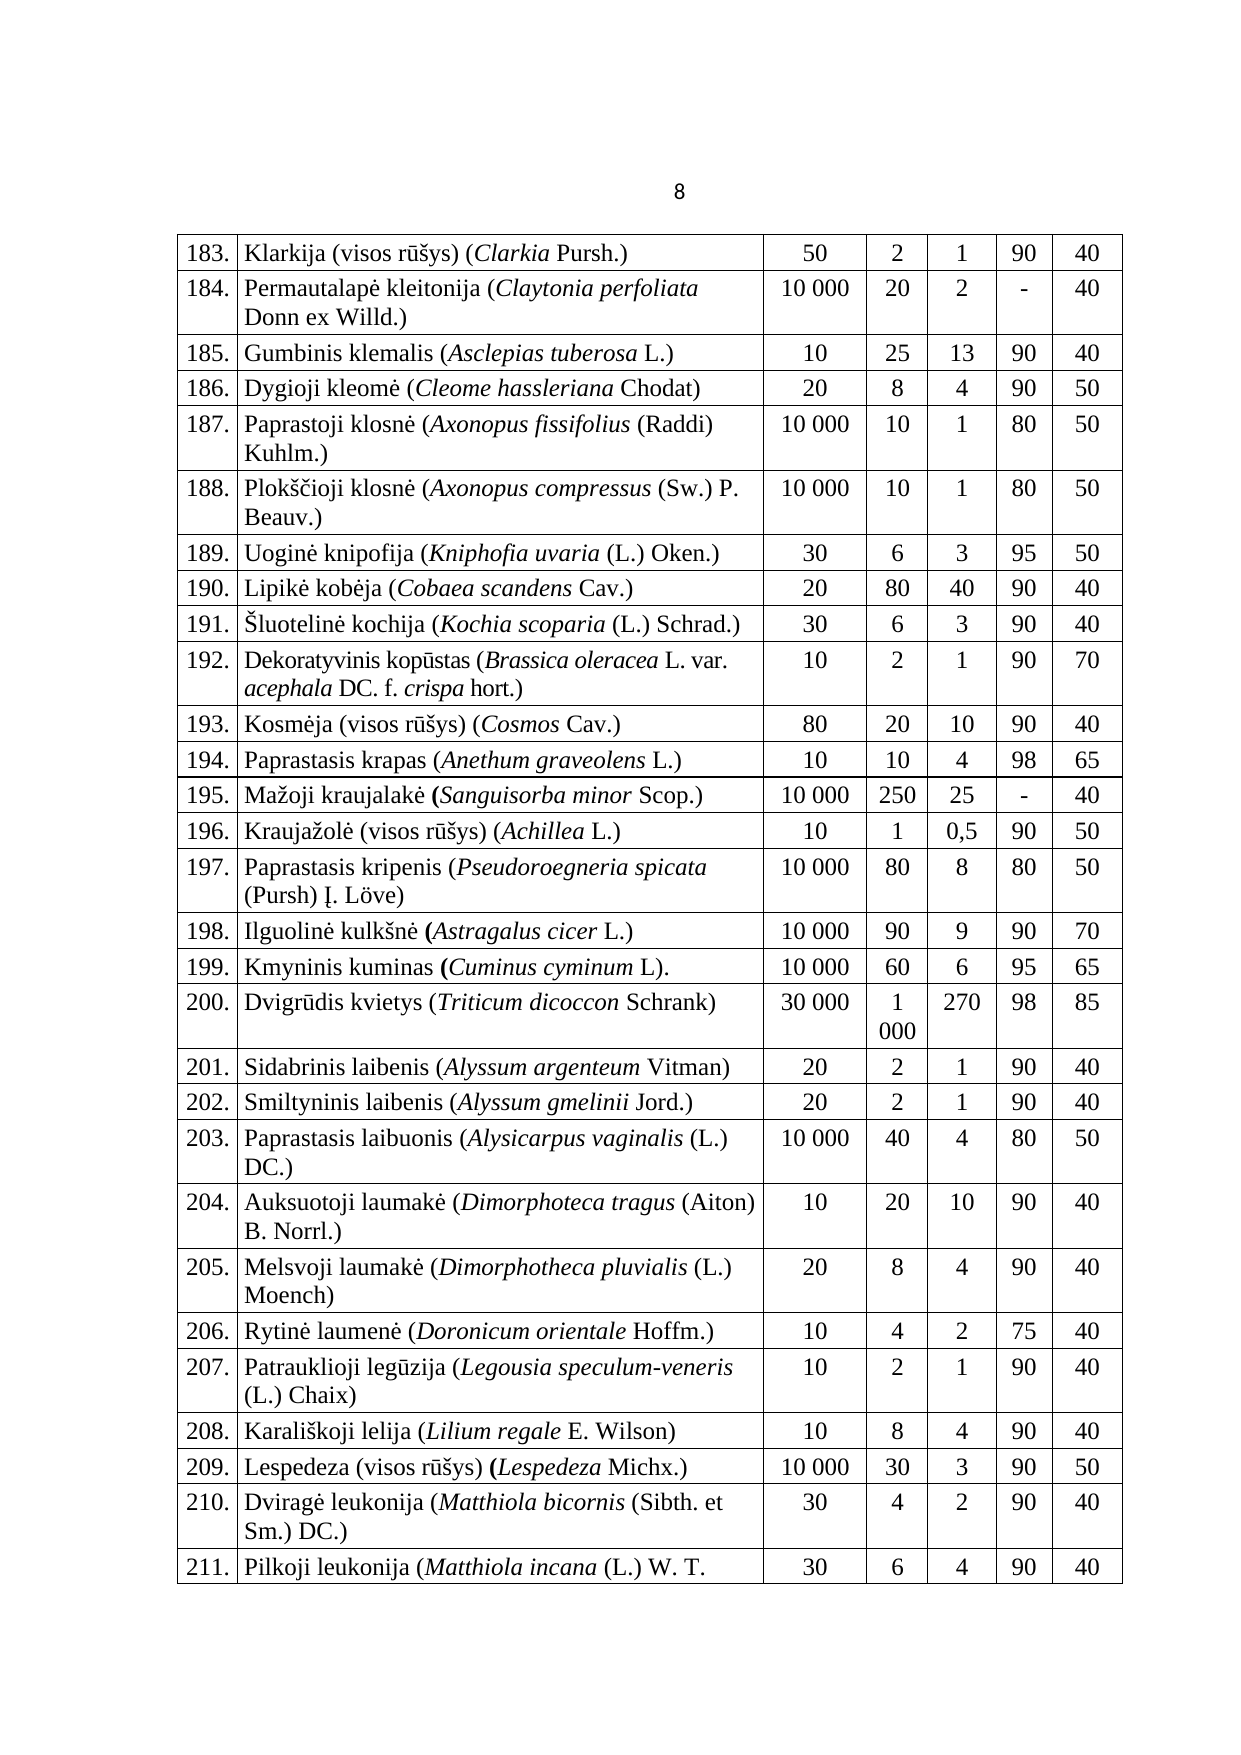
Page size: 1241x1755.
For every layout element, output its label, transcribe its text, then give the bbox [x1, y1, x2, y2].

table_cell 10 [764, 642, 866, 705]
table_cell 40 [1053, 1349, 1122, 1412]
table_cell 50 [764, 235, 866, 269]
table_cell 90 [997, 571, 1052, 605]
table_cell 20 [867, 706, 927, 741]
table_cell 10 [764, 1349, 866, 1412]
table_cell 75 [997, 1313, 1052, 1348]
table_cell 8 [867, 371, 927, 405]
table_cell 2 [867, 235, 927, 269]
table_cell 183. [178, 235, 237, 269]
table_cell 40 [1053, 235, 1122, 269]
table_cell 30 [764, 1484, 866, 1548]
table_cell 1 [928, 1349, 996, 1412]
table_cell Lipikė kobėja (Cobaea scandens Cav.) [238, 571, 763, 605]
table_cell 25 [928, 778, 996, 812]
table_cell Rytinė laumenė (Doronicum orientale Hoffm.) [238, 1313, 763, 1348]
table_cell 10 000 [764, 271, 866, 334]
table_cell 98 [997, 984, 1052, 1048]
table_cell 199. [178, 949, 237, 983]
table_cell 90 [997, 1549, 1052, 1583]
table_cell Paprastasis laibuonis (Alysicarpus vaginalis (L.) DC.) [238, 1120, 763, 1183]
table_cell 40 [1053, 606, 1122, 641]
table_cell 10 000 [764, 949, 866, 983]
table_cell 6 [867, 535, 927, 569]
table_cell 90 [997, 813, 1052, 848]
table_cell 90 [997, 606, 1052, 641]
table_cell 90 [997, 642, 1052, 705]
table_cell 20 [764, 571, 866, 605]
table_cell 20 [764, 371, 866, 405]
table_cell 90 [997, 1249, 1052, 1312]
table_cell 10 [867, 742, 927, 776]
table_cell 90 [997, 1413, 1052, 1448]
table_cell 209. [178, 1449, 237, 1483]
table_cell 80 [867, 849, 927, 912]
table_cell 70 [1053, 642, 1122, 705]
table_cell 1 [928, 471, 996, 534]
table_cell 1 [928, 406, 996, 469]
table_cell 40 [1053, 1549, 1122, 1583]
table_cell 4 [928, 1413, 996, 1448]
table_cell 205. [178, 1249, 237, 1312]
table_cell 2 [867, 642, 927, 705]
table_cell Pilkoji leukonija (Matthiola incana (L.) W. T. [238, 1549, 763, 1583]
table_cell 10 000 [764, 1449, 866, 1483]
table_cell 4 [928, 1120, 996, 1183]
table_cell 95 [997, 535, 1052, 569]
table_cell 40 [1053, 571, 1122, 605]
table_cell 10 000 [764, 913, 866, 948]
table_cell Paprastoji klosnė (Axonopus fissifolius (Raddi) Kuhlm.) [238, 406, 763, 469]
table_cell Gumbinis klemalis (Asclepias tuberosa L.) [238, 335, 763, 369]
table_cell 80 [997, 471, 1052, 534]
table_cell 13 [928, 335, 996, 369]
table_cell 1 [928, 1084, 996, 1119]
table_cell 188. [178, 471, 237, 534]
table_cell 1 [867, 813, 927, 848]
table_cell 40 [1053, 271, 1122, 334]
table_cell 8 [867, 1249, 927, 1312]
table_cell 90 [997, 1084, 1052, 1119]
table_cell 65 [1053, 742, 1122, 776]
table_cell 40 [1053, 1484, 1122, 1548]
table_cell Uoginė knipofija (Kniphofia uvaria (L.) Oken.) [238, 535, 763, 569]
table_cell 50 [1053, 535, 1122, 569]
table_cell Šluotelinė kochija (Kochia scoparia (L.) Schrad.) [238, 606, 763, 641]
table_cell 191. [178, 606, 237, 641]
table_cell - [997, 778, 1052, 812]
table_cell 2 [928, 1313, 996, 1348]
table_cell Melsvoji laumakė (Dimorphotheca pluvialis (L.) Moench) [238, 1249, 763, 1312]
table_cell 10 000 [764, 778, 866, 812]
table_cell 1 [928, 642, 996, 705]
table_cell 90 [867, 913, 927, 948]
table_cell Dekoratyvinis kopūstas (Brassica oleracea L. var. acephala DC. f. crispa hort.) [238, 642, 763, 705]
table_cell Klarkija (visos rūšys) (Clarkia Pursh.) [238, 235, 763, 269]
table_cell 4 [928, 1249, 996, 1312]
table_cell 98 [997, 742, 1052, 776]
table_cell 85 [1053, 984, 1122, 1048]
table_cell 40 [1053, 1049, 1122, 1083]
table_cell 270 [928, 984, 996, 1048]
table_cell 6 [867, 606, 927, 641]
table_cell 192. [178, 642, 237, 705]
table_cell Paprastasis kripenis (Pseudoroegneria spicata (Pursh) Į. Löve) [238, 849, 763, 912]
table_cell Karališkoji lelija (Lilium regale E. Wilson) [238, 1413, 763, 1448]
table_cell Kmyninis kuminas (Cuminus cyminum L). [238, 949, 763, 983]
table_cell 40 [1053, 1184, 1122, 1248]
table_cell 20 [867, 1184, 927, 1248]
table_cell 40 [1053, 706, 1122, 741]
table_cell 20 [764, 1049, 866, 1083]
table_cell 90 [997, 1049, 1052, 1083]
table_cell 206. [178, 1313, 237, 1348]
table_cell 80 [867, 571, 927, 605]
table_cell Mažoji kraujalakė (Sanguisorba minor Scop.) [238, 778, 763, 812]
table_cell 30 [764, 606, 866, 641]
table_cell 6 [928, 949, 996, 983]
table_cell 1 [928, 1049, 996, 1083]
table_cell 208. [178, 1413, 237, 1448]
table_cell 4 [928, 742, 996, 776]
table_cell Plokščioji klosnė (Axonopus compressus (Sw.) P. Beauv.) [238, 471, 763, 534]
table_cell 90 [997, 335, 1052, 369]
table_cell 3 [928, 535, 996, 569]
table_cell Dvigrūdis kvietys (Triticum dicoccon Schrank) [238, 984, 763, 1048]
table_cell 185. [178, 335, 237, 369]
table_cell 30 [764, 1549, 866, 1583]
table_cell 25 [867, 335, 927, 369]
table_cell 90 [997, 1349, 1052, 1412]
table_cell Smiltyninis laibenis (Alyssum gmelinii Jord.) [238, 1084, 763, 1119]
table_cell 80 [764, 706, 866, 741]
table_cell 10 [867, 406, 927, 469]
table_cell 204. [178, 1184, 237, 1248]
table_cell Ilguolinė kulkšnė (Astragalus cicer L.) [238, 913, 763, 948]
table_cell 10 000 [764, 1120, 866, 1183]
table_cell 50 [1053, 1120, 1122, 1183]
table_cell 10 [764, 1413, 866, 1448]
table_cell Paprastasis krapas (Anethum graveolens L.) [238, 742, 763, 776]
table_cell 195. [178, 778, 237, 812]
table_cell 50 [1053, 813, 1122, 848]
table_cell 10 [764, 1184, 866, 1248]
table_cell 3 [928, 1449, 996, 1483]
table_cell 8 [928, 849, 996, 912]
table_cell 210. [178, 1484, 237, 1548]
table_cell 193. [178, 706, 237, 741]
table_cell Sidabrinis laibenis (Alyssum argenteum Vitman) [238, 1049, 763, 1083]
table_cell 187. [178, 406, 237, 469]
table_cell 3 [928, 606, 996, 641]
table_cell 50 [1053, 1449, 1122, 1483]
table_cell 50 [1053, 406, 1122, 469]
table_cell 40 [867, 1120, 927, 1183]
table_cell 6 [867, 1549, 927, 1583]
table_cell Kosmėja (visos rūšys) (Cosmos Cav.) [238, 706, 763, 741]
table_cell 1 [928, 235, 996, 269]
table_cell 40 [1053, 778, 1122, 812]
table_cell 10 [764, 335, 866, 369]
table_cell 50 [1053, 849, 1122, 912]
table_cell Kraujažolė (visos rūšys) (Achillea L.) [238, 813, 763, 848]
table_cell 2 [867, 1084, 927, 1119]
table_cell 1 000 [867, 984, 927, 1048]
table_cell 60 [867, 949, 927, 983]
table_cell Patrauklioji legūzija (Legousia speculum-veneris (L.) Chaix) [238, 1349, 763, 1412]
table_cell 50 [1053, 371, 1122, 405]
table_cell - [997, 271, 1052, 334]
table_cell 40 [1053, 1249, 1122, 1312]
table_cell 198. [178, 913, 237, 948]
table_cell 194. [178, 742, 237, 776]
table_cell 10 [764, 813, 866, 848]
table_cell 10 [928, 706, 996, 741]
table_cell 40 [1053, 1084, 1122, 1119]
table_cell 50 [1053, 471, 1122, 534]
table_cell 20 [764, 1249, 866, 1312]
table_cell 197. [178, 849, 237, 912]
table_cell 10 000 [764, 849, 866, 912]
table_cell 20 [867, 271, 927, 334]
table_cell 186. [178, 371, 237, 405]
table_cell 9 [928, 913, 996, 948]
table_cell 90 [997, 371, 1052, 405]
table_cell Dviragė leukonija (Matthiola bicornis (Sibth. et Sm.) DC.) [238, 1484, 763, 1548]
table_cell 196. [178, 813, 237, 848]
table_cell 30 [764, 535, 866, 569]
table_cell 2 [867, 1049, 927, 1083]
table_cell 203. [178, 1120, 237, 1183]
table_cell 184. [178, 271, 237, 334]
table_cell 8 [867, 1413, 927, 1448]
table_cell 90 [997, 913, 1052, 948]
table_cell 201. [178, 1049, 237, 1083]
table_cell 200. [178, 984, 237, 1048]
table_cell 90 [997, 1484, 1052, 1548]
table_cell 10 [928, 1184, 996, 1248]
table_cell 2 [867, 1349, 927, 1412]
table_cell 80 [997, 406, 1052, 469]
table_cell 70 [1053, 913, 1122, 948]
table_cell 10 000 [764, 406, 866, 469]
table_cell 4 [928, 371, 996, 405]
table_cell Auksuotoji laumakė (Dimorphoteca tragus (Aiton) B. Norrl.) [238, 1184, 763, 1248]
table_cell 4 [928, 1549, 996, 1583]
table_cell 90 [997, 235, 1052, 269]
table_cell 40 [1053, 1413, 1122, 1448]
table_cell Dygioji kleomė (Cleome hassleriana Chodat) [238, 371, 763, 405]
table_cell 40 [928, 571, 996, 605]
table_cell 20 [764, 1084, 866, 1119]
table_cell 90 [997, 1184, 1052, 1248]
table_cell 30 000 [764, 984, 866, 1048]
table_cell 40 [1053, 335, 1122, 369]
table_cell 190. [178, 571, 237, 605]
table_cell 95 [997, 949, 1052, 983]
table_cell 10 000 [764, 471, 866, 534]
table_cell 90 [997, 706, 1052, 741]
table_cell 65 [1053, 949, 1122, 983]
table_cell 80 [997, 849, 1052, 912]
table_cell 80 [997, 1120, 1052, 1183]
table_cell 40 [1053, 1313, 1122, 1348]
table_cell Lespedeza (visos rūšys) (Lespedeza Michx.) [238, 1449, 763, 1483]
table_cell 4 [867, 1313, 927, 1348]
table_cell Permautalapė kleitonija (Claytonia perfoliata Donn ex Willd.) [238, 271, 763, 334]
table_cell 211. [178, 1549, 237, 1583]
table_cell 202. [178, 1084, 237, 1119]
table_cell 10 [764, 742, 866, 776]
table_cell 90 [997, 1449, 1052, 1483]
table_cell 2 [928, 271, 996, 334]
table_cell 30 [867, 1449, 927, 1483]
table_cell 207. [178, 1349, 237, 1412]
table_cell 2 [928, 1484, 996, 1548]
table_cell 10 [867, 471, 927, 534]
table_cell 10 [764, 1313, 866, 1348]
table_cell 250 [867, 778, 927, 812]
table_cell 189. [178, 535, 237, 569]
table_cell 0,5 [928, 813, 996, 848]
table_cell 4 [867, 1484, 927, 1548]
